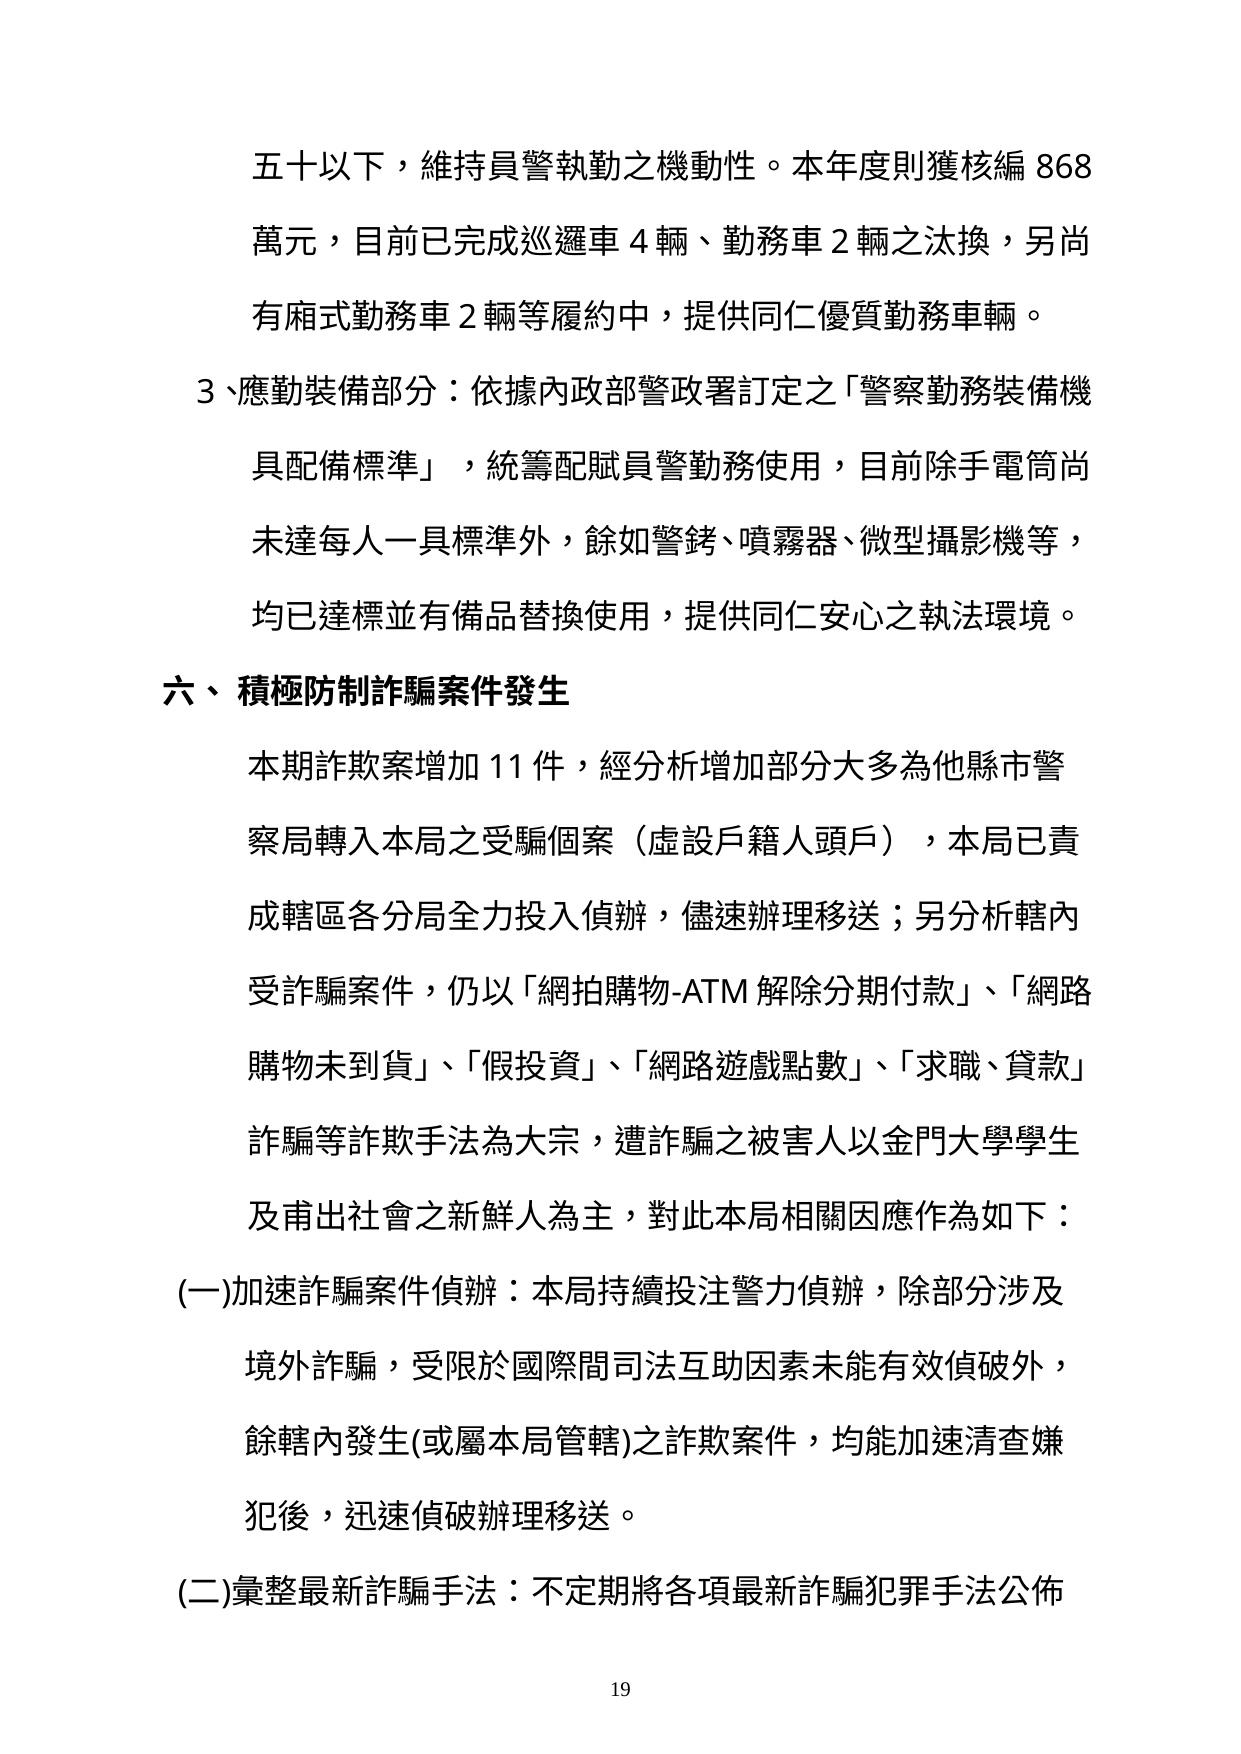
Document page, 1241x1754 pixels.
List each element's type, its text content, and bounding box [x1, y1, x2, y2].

text 六、 積極防制詐騙案件發生 [163, 652, 1092, 727]
text 五十以下，維持員警執勤之機動性。本年度則獲核編868萬元，目前已完成巡邏車4輛、勤務車2輛之汰換，另尚有廂式勤務車2輛等履約中，提供同仁優質勤務車輛。 [196, 127, 1092, 352]
text (一)加速詐騙案件偵辦：本局持續投注警力偵辦，除部分涉及境外詐騙，受限於國際間司法互助因素未能有效偵破外，餘轄內發生(或屬本局管轄)之詐欺案件，均能加速清查嫌犯後，迅速偵破辦理移送。 [178, 1252, 1092, 1552]
text 本期詐欺案增加11件，經分析增加部分大多為他縣市警察局轉入本局之受騙個案（虛設戶籍人頭戶），本局已責成轄區各分局全力投入偵辦，儘速辦理移送；另分析轄內受詐騙案件，仍以「網拍購物-ATM解除分期付款」、「網路購物未到貨」、「假投資」、「網路遊戲點數」、「求職、貸款」詐騙等詐欺手法為大宗，遭詐騙之被害人以金門大學學生及甫出社會之新鮮人為主，對此本局相關因應作為如下： [248, 727, 1092, 1252]
text (二)彙整最新詐騙手法：不定期將各項最新詐騙犯罪手法公佈 [178, 1552, 1092, 1627]
text 3、應勤裝備部分：依據內政部警政署訂定之「警察勤務裝備機具配備標準」，統籌配賦員警勤務使用，目前除手電筒尚未達每人一具標準外，餘如警銬、噴霧器、微型攝影機等，均已達標並有備品替換使用，提供同仁安心之執法環境。 [196, 352, 1092, 652]
